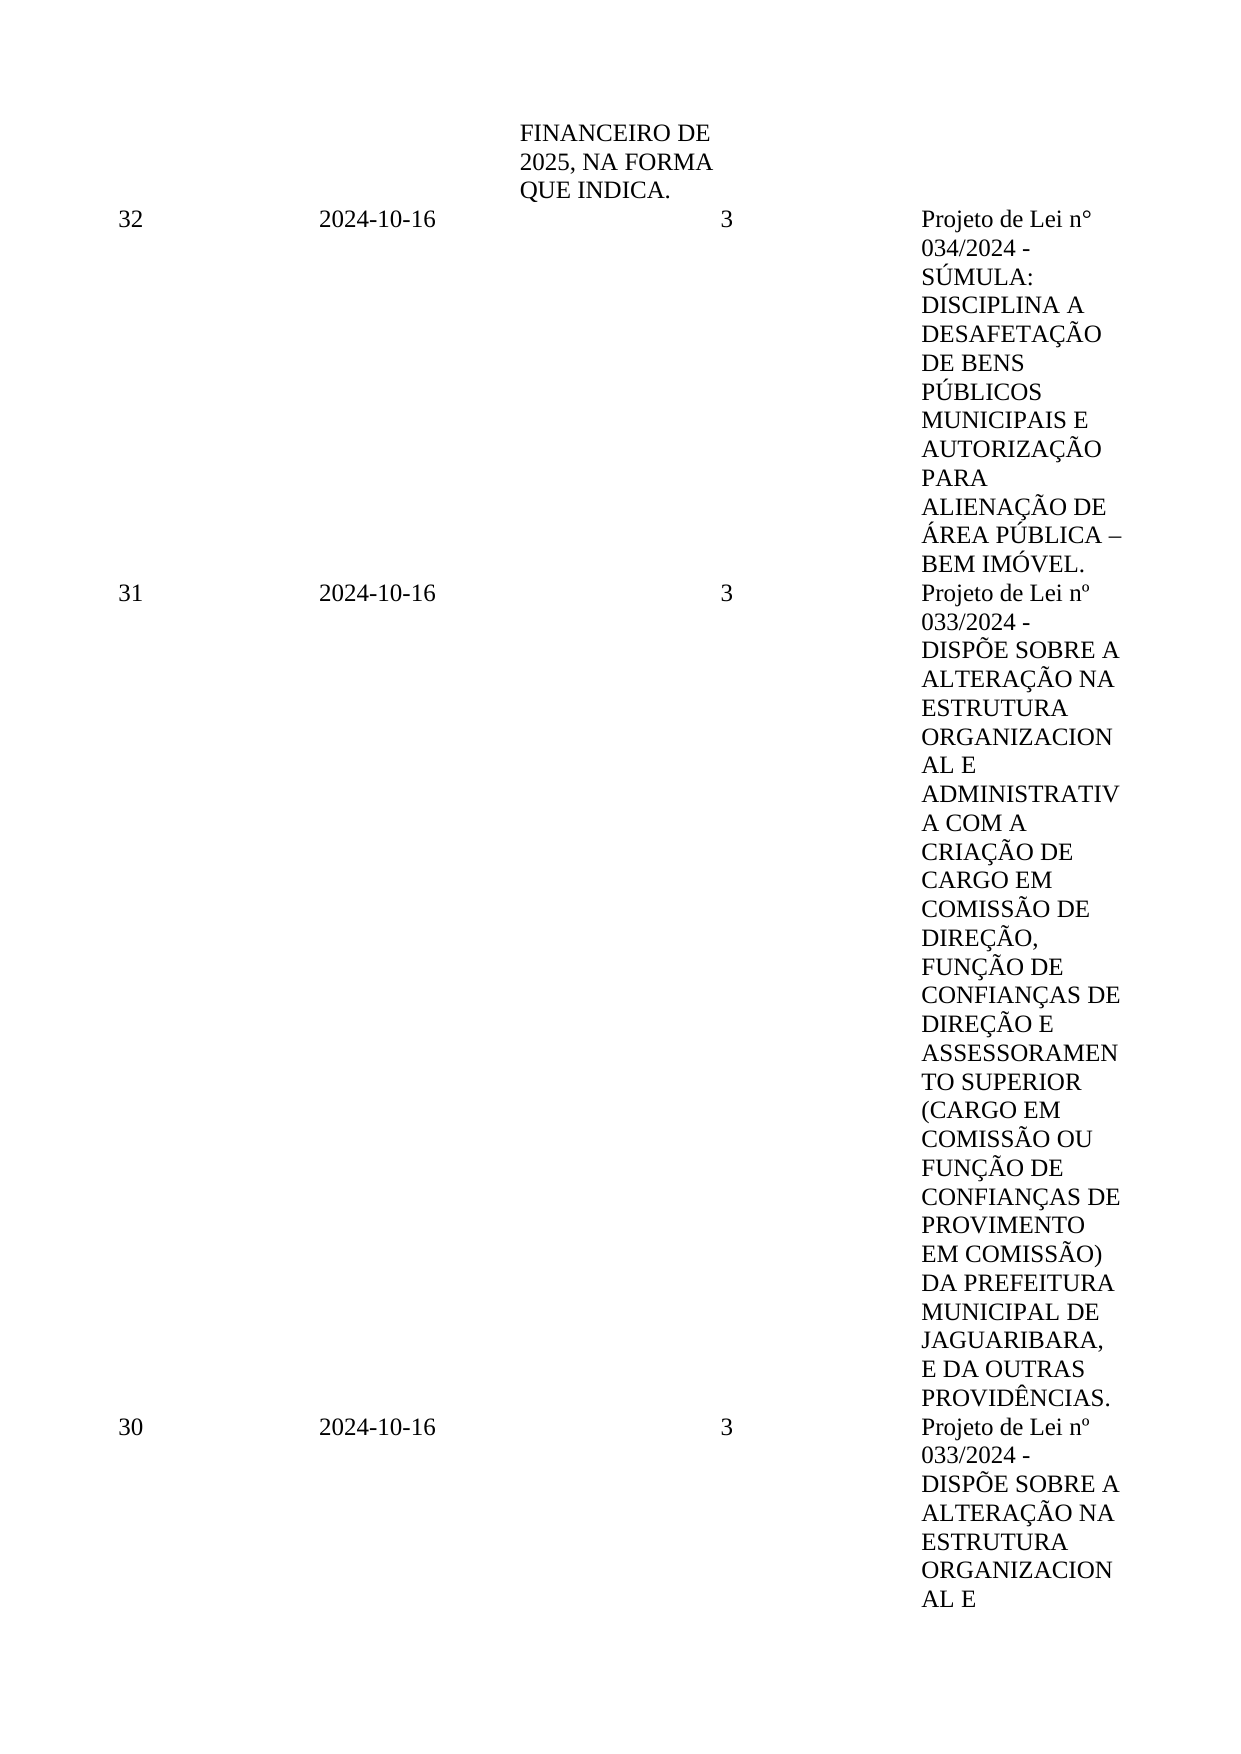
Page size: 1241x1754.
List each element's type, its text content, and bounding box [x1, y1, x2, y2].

table_cell 3 [720, 204, 921, 578]
table_cell 2024-10-16 [319, 204, 519, 578]
table_cell 31 [118, 578, 319, 1412]
table_cell Projeto de Lei nº 033/2024 - DISPÕE SOBRE A ALTERAÇÃO NA ESTRUTURA ORGANIZACIONAL E ADMINISTRATIVA COM A CRIAÇÃO DE CARGO EM COMISSÃO DE DIREÇÃO, FUNÇÃO DE CONFIANÇAS DE DIREÇÃO E ASSESSORAMENTO SUPERIOR (CARGO EM COMISSÃO OU FUNÇÃO DE CONFIANÇAS DE PROVIMENTO EM COMISSÃO) DA PREFEITURA MUNICIPAL DE JAGUARIBARA, E DA OUTRAS PROVIDÊNCIAS. [921, 578, 1122, 1412]
table_cell 30 [118, 1412, 319, 1613]
table_cell FINANCEIRO DE 2025, NA FORMA QUE INDICA. [520, 118, 720, 204]
table_cell [319, 118, 519, 204]
table_cell 3 [720, 578, 921, 1412]
table_cell 2024-10-16 [319, 1412, 519, 1613]
table_cell Projeto de Lei nº 033/2024 - DISPÕE SOBRE A ALTERAÇÃO NA ESTRUTURA ORGANIZACIONAL E [921, 1412, 1122, 1613]
table_cell 2024-10-16 [319, 578, 519, 1412]
table_cell [520, 204, 720, 578]
table_cell 32 [118, 204, 319, 578]
table_cell [520, 578, 720, 1412]
table_cell [520, 1412, 720, 1613]
table_cell [720, 118, 921, 204]
table_cell 3 [720, 1412, 921, 1613]
table_cell [118, 118, 319, 204]
table_cell [921, 118, 1122, 204]
table_cell Projeto de Lei n° 034/2024 - SÚMULA: DISCIPLINA A DESAFETAÇÃO DE BENS PÚBLICOS MUNICIPAIS E AUTORIZAÇÃO PARA ALIENAÇÃO DE ÁREA PÚBLICA – BEM IMÓVEL. [921, 204, 1122, 578]
